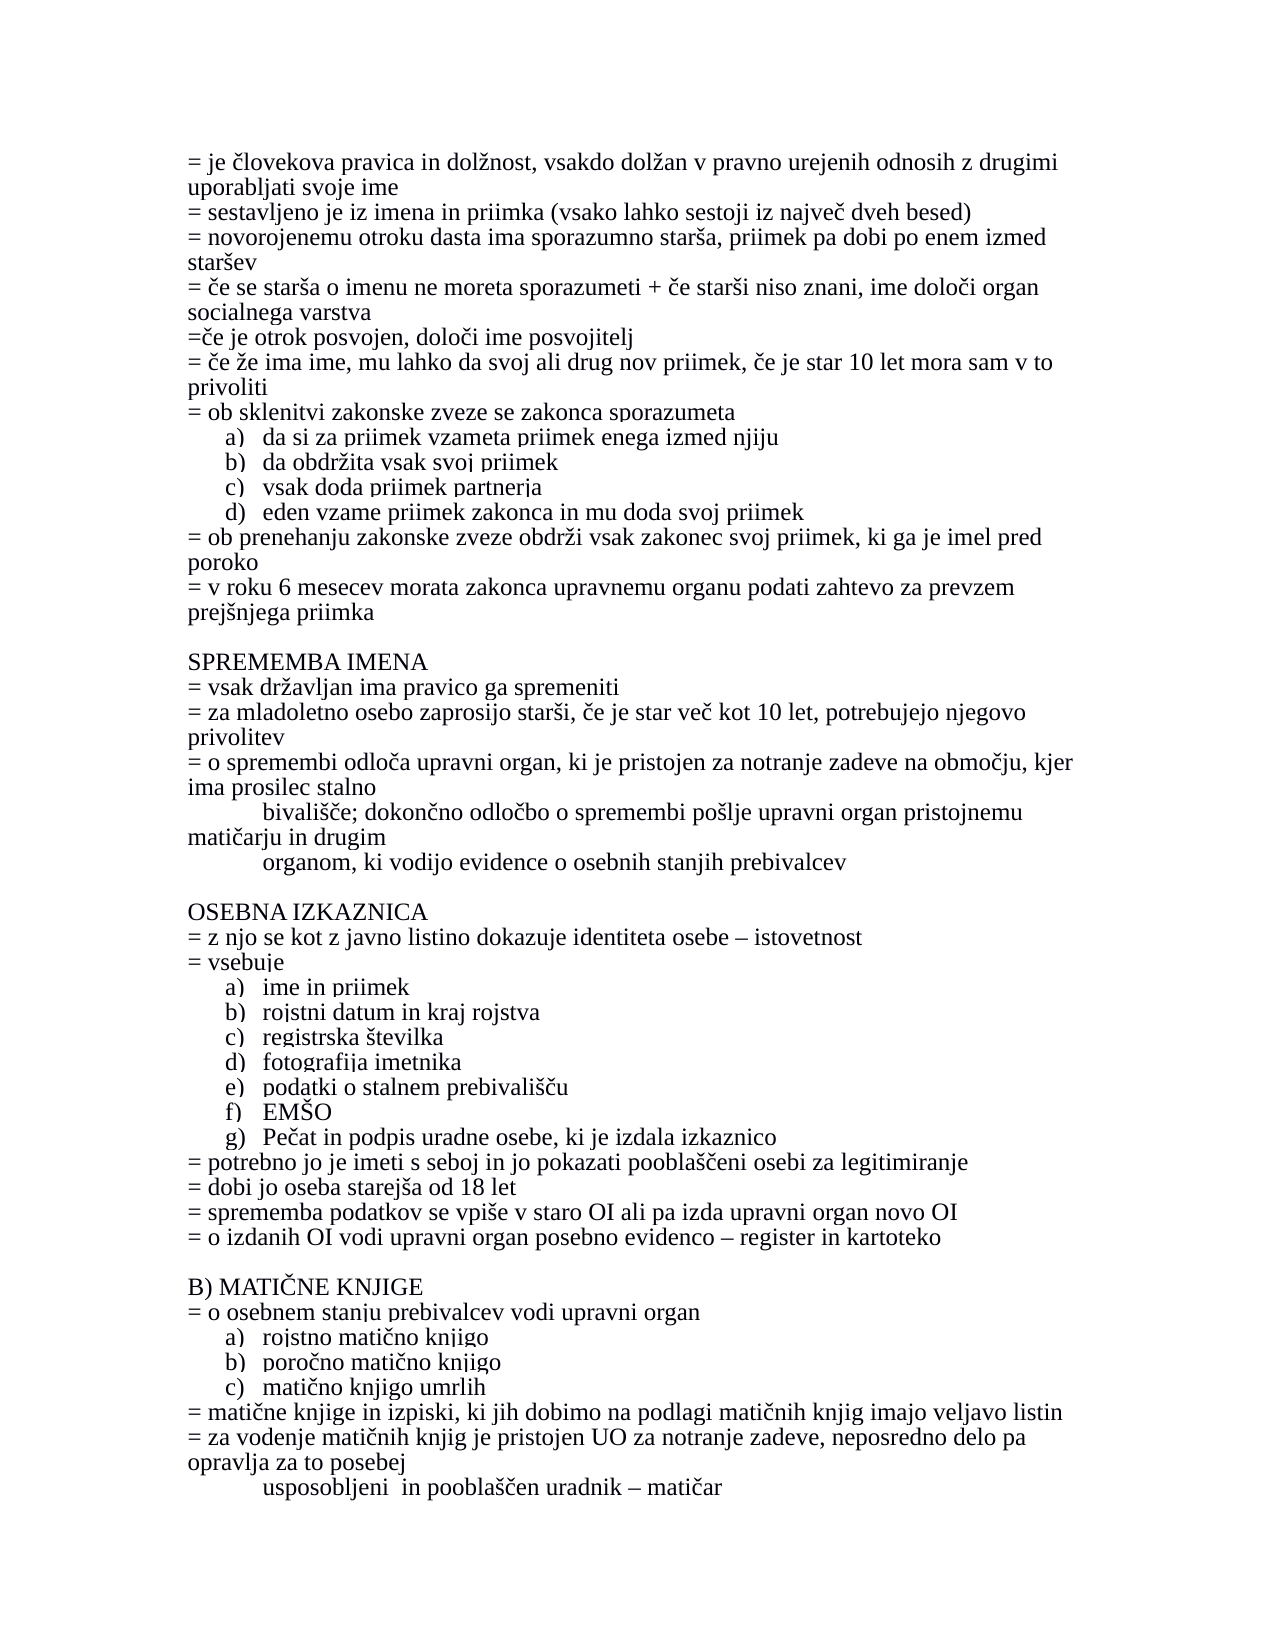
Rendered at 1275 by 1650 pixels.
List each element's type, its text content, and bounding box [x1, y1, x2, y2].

text d) eden vzame priimek zakonca in mu doda svoj priimek [225, 500, 1087, 525]
text b) rojstni datum in kraj rojstva [225, 1000, 1087, 1025]
text b) poročno matično knjigo [225, 1350, 1087, 1375]
text = o osebnem stanju prebivalcev vodi upravni organ [187, 1300, 1087, 1325]
text g) Pečat in podpis uradne osebe, ki je izdala izkaznico [225, 1125, 1087, 1150]
text a) da si za priimek vzameta priimek enega izmed njiju [225, 425, 1087, 450]
text a) ime in priimek [225, 975, 1087, 1000]
text bivališče; dokončno odločbo o spremembi pošlje upravni organ pristojnemu matičarju in drugim [187, 800, 1087, 850]
text = je človekova pravica in dolžnost, vsakdo dolžan v pravno urejenih odnosih z drugimi uporabljati svoje ime [187, 150, 1087, 200]
text OSEBNA IZKAZNICA [187, 900, 1087, 925]
text B) MATIČNE KNJIGE [187, 1275, 1087, 1300]
text = o izdanih OI vodi upravni organ posebno evidenco – register in kartoteko [187, 1225, 1087, 1250]
text c) matično knjigo umrlih [225, 1375, 1087, 1400]
text =če je otrok posvojen, določi ime posvojitelj [187, 325, 1087, 350]
text a) rojstno matično knjigo [225, 1325, 1087, 1350]
text = matične knjige in izpiski, ki jih dobimo na podlagi matičnih knjig imajo veljavo listin [187, 1400, 1087, 1425]
text = če se starša o imenu ne moreta sporazumeti + če starši niso znani, ime določi organ socialnega varstva [187, 275, 1087, 325]
text c) registrska številka [225, 1025, 1087, 1050]
text b) da obdržita vsak svoj priimek [225, 450, 1087, 475]
text = sprememba podatkov se vpiše v staro OI ali pa izda upravni organ novo OI [187, 1200, 1087, 1225]
text c) vsak doda priimek partnerja [225, 475, 1087, 500]
text e) podatki o stalnem prebivališču [225, 1075, 1087, 1100]
text = z njo se kot z javno listino dokazuje identiteta osebe – istovetnost [187, 925, 1087, 950]
text f) EMŠO [225, 1100, 1087, 1125]
text = sestavljeno je iz imena in priimka (vsako lahko sestoji iz največ dveh besed) [187, 200, 1087, 225]
text = ob sklenitvi zakonske zveze se zakonca sporazumeta [187, 400, 1087, 425]
text = za mladoletno osebo zaprosijo starši, če je star več kot 10 let, potrebujejo njegovo privolitev [187, 700, 1087, 750]
text d) fotografija imetnika [225, 1050, 1087, 1075]
text = dobi jo oseba starejša od 18 let [187, 1175, 1087, 1200]
text = novorojenemu otroku dasta ima sporazumno starša, priimek pa dobi po enem izmed staršev [187, 225, 1087, 275]
text = v roku 6 mesecev morata zakonca upravnemu organu podati zahtevo za prevzem prejšnjega priimka [187, 575, 1087, 625]
text = če že ima ime, mu lahko da svoj ali drug nov priimek, če je star 10 let mora sam v to privoliti [187, 350, 1087, 400]
text = potrebno jo je imeti s seboj in jo pokazati pooblaščeni osebi za legitimiranje [187, 1150, 1087, 1175]
text usposobljeni in pooblaščen uradnik – matičar [187, 1475, 1087, 1500]
text = za vodenje matičnih knjig je pristojen UO za notranje zadeve, neposredno delo pa opravlja za to posebej [187, 1425, 1087, 1475]
text = vsebuje [187, 950, 1087, 975]
text SPREMEMBA IMENA [187, 650, 1087, 675]
text = ob prenehanju zakonske zveze obdrži vsak zakonec svoj priimek, ki ga je imel pred poroko [187, 525, 1087, 575]
text = o spremembi odloča upravni organ, ki je pristojen za notranje zadeve na območju, kjer ima prosilec stalno [187, 750, 1087, 800]
text = vsak državljan ima pravico ga spremeniti [187, 675, 1087, 700]
text organom, ki vodijo evidence o osebnih stanjih prebivalcev [187, 850, 1087, 875]
